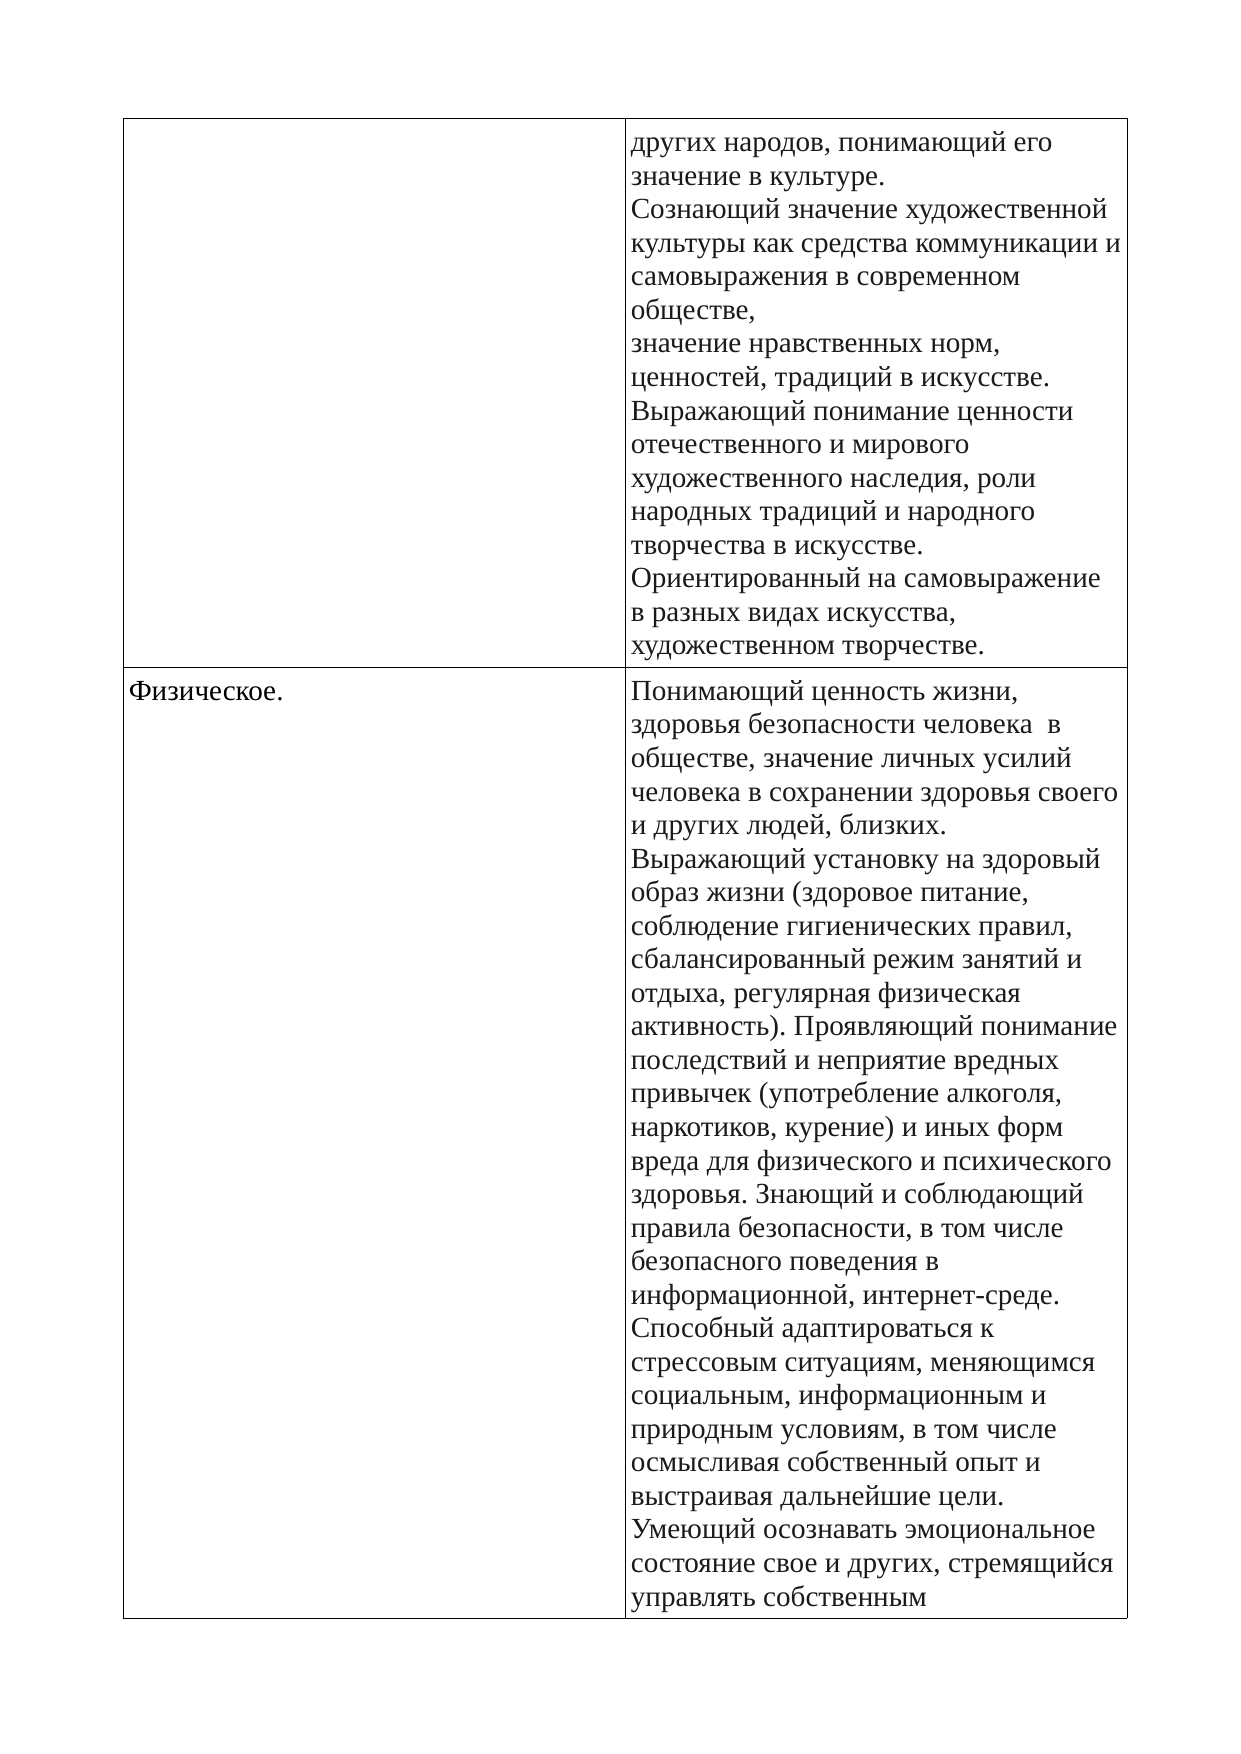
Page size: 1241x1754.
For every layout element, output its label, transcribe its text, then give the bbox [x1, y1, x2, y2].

table_cell других народов, понимающий его значение в культуре. Сознающий значение художественной культуры как средства коммуникации и самовыражения в современном обществе, значение нравственных норм, ценностей, традиций в искусстве. Выражающий понимание ценности отечественного и мирового художественного наследия, роли народных традиций и народного творчества в искусстве. Ориентированный на самовыражение в разных видах искусства, художественном творчестве. [626, 119, 1127, 667]
table_cell Понимающий ценность жизни, здоровья безопасности человека в обществе, значение личных усилий человека в сохранении здоровья своего и других людей, близких. Выражающий установку на здоровый образ жизни (здоровое питание, соблюдение гигиенических правил, сбалансированный режим занятий и отдыха, регулярная физическая активность). Проявляющий понимание последствий и неприятие вредных привычек (употребление алкоголя, наркотиков, курение) и иных форм вреда для физического и психического здоровья. Знающий и соблюдающий правила безопасности, в том числе безопасного поведения в информационной, интернет-среде. Способный адаптироваться к стрессовым ситуациям, меняющимся социальным, информационным и природным условиям, в том числе осмысливая собственный опыт и выстраивая дальнейшие цели. Умеющий осознавать эмоциональное состояние свое и других, стремящийся управлять собственным [626, 668, 1127, 1618]
table_cell Физическое. [124, 668, 625, 1618]
table_cell [124, 119, 625, 667]
